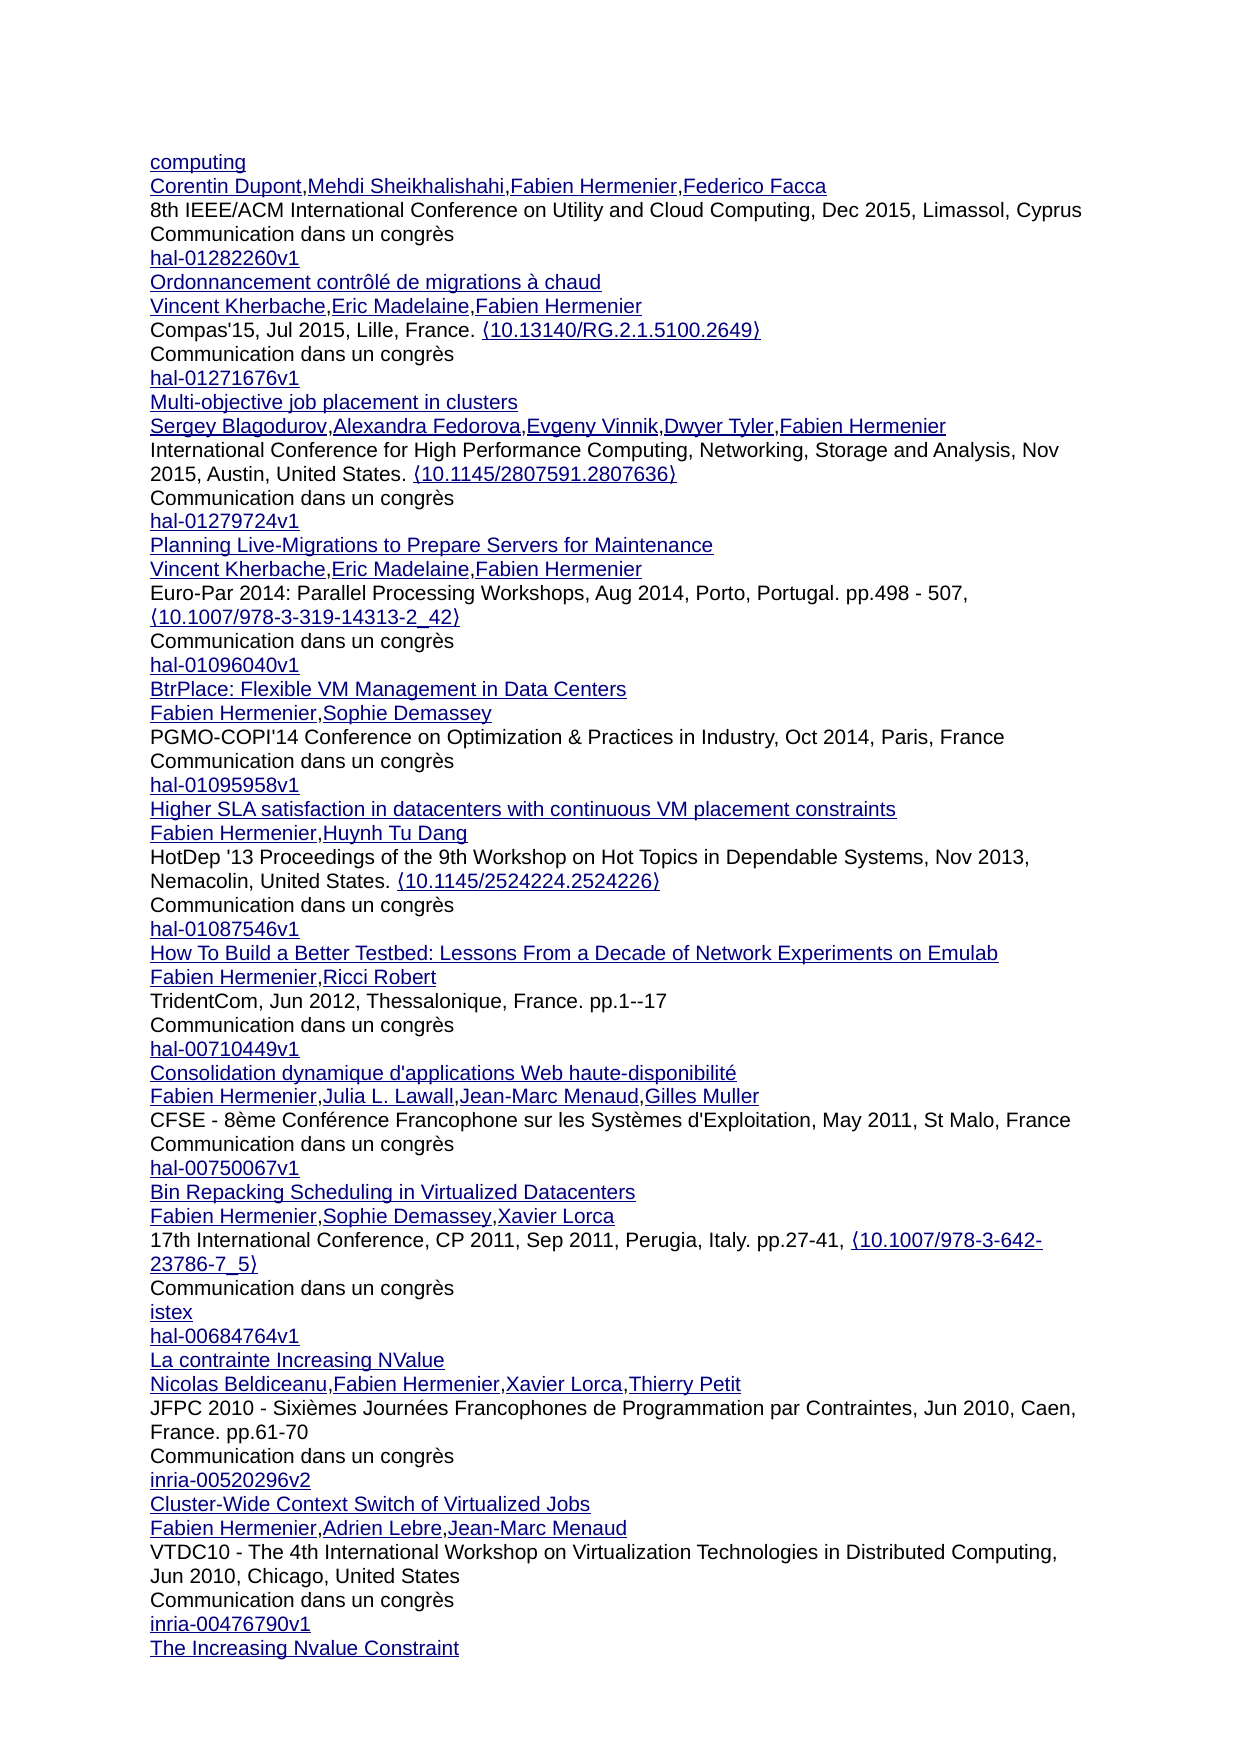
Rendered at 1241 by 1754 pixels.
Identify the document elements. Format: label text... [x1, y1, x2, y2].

table_cell The Increasing Nvalue Constraint [150, 1635, 1090, 1659]
table_cell Ordonnancement contrôlé de migrations à chaud Vincent Kherbache,Eric Madelaine,Fabien Hermenier Compas'15, Jul 2015, Lille, France. ⟨10.13140/RG.2.1.5100.2649⟩ Communication dans un congrès hal-01271676v1 [150, 270, 1090, 389]
table_cell Multi-objective job placement in clusters Sergey Blagodurov,Alexandra Fedorova,Evgeny Vinnik,Dwyer Tyler,Fabien Hermenier International Conference for High Performance Computing, Networking, Storage and Analysis, Nov 2015, Austin, United States. ⟨10.1145/2807591.2807636⟩ Communication dans un congrès hal-01279724v1 [150, 390, 1090, 533]
table_cell Bin Repacking Scheduling in Virtualized Datacenters Fabien Hermenier,Sophie Demassey,Xavier Lorca 17th International Conference, CP 2011, Sep 2011, Perugia, Italy. pp.27-41, ⟨10.1007/978-3-642-23786-7_5⟩ Communication dans un congrès istex hal-00684764v1 [150, 1180, 1090, 1348]
table_cell Planning Live-Migrations to Prepare Servers for Maintenance Vincent Kherbache,Eric Madelaine,Fabien Hermenier Euro-Par 2014: Parallel Processing Workshops, Aug 2014, Porto, Portugal. pp.498 - 507, ⟨10.1007/978-3-319-14313-2_42⟩ Communication dans un congrès hal-01096040v1 [150, 533, 1090, 677]
table_cell Consolidation dynamique d'applications Web haute-disponibilité Fabien Hermenier,Julia L. Lawall,Jean-Marc Menaud,Gilles Muller CFSE - 8ème Conférence Francophone sur les Systèmes d'Exploitation, May 2011, St Malo, France Communication dans un congrès hal-00750067v1 [150, 1060, 1090, 1180]
table_cell Higher SLA satisfaction in datacenters with continuous VM placement constraints Fabien Hermenier,Huynh Tu Dang HotDep '13 Proceedings of the 9th Workshop on Hot Topics in Dependable Systems, Nov 2013, Nemacolin, United States. ⟨10.1145/2524224.2524226⟩ Communication dans un congrès hal-01087546v1 [150, 797, 1090, 941]
table_cell computing Corentin Dupont,Mehdi Sheikhalishahi,Fabien Hermenier,Federico Facca 8th IEEE/ACM International Conference on Utility and Cloud Computing, Dec 2015, Limassol, Cyprus Communication dans un congrès hal-01282260v1 [150, 150, 1090, 270]
table_cell How To Build a Better Testbed: Lessons From a Decade of Network Experiments on Emulab Fabien Hermenier,Ricci Robert TridentCom, Jun 2012, Thessalonique, France. pp.1--17 Communication dans un congrès hal-00710449v1 [150, 941, 1090, 1060]
table_cell Cluster-Wide Context Switch of Virtualized Jobs Fabien Hermenier,Adrien Lebre,Jean-Marc Menaud VTDC10 - The 4th International Workshop on Virtualization Technologies in Distributed Computing, Jun 2010, Chicago, United States Communication dans un congrès inria-00476790v1 [150, 1492, 1090, 1635]
table_cell BtrPlace: Flexible VM Management in Data Centers Fabien Hermenier,Sophie Demassey PGMO-COPI'14 Conference on Optimization & Practices in Industry, Oct 2014, Paris, France Communication dans un congrès hal-01095958v1 [150, 677, 1090, 797]
table_cell La contrainte Increasing NValue Nicolas Beldiceanu,Fabien Hermenier,Xavier Lorca,Thierry Petit JFPC 2010 - Sixièmes Journées Francophones de Programmation par Contraintes, Jun 2010, Caen, France. pp.61-70 Communication dans un congrès inria-00520296v2 [150, 1348, 1090, 1492]
